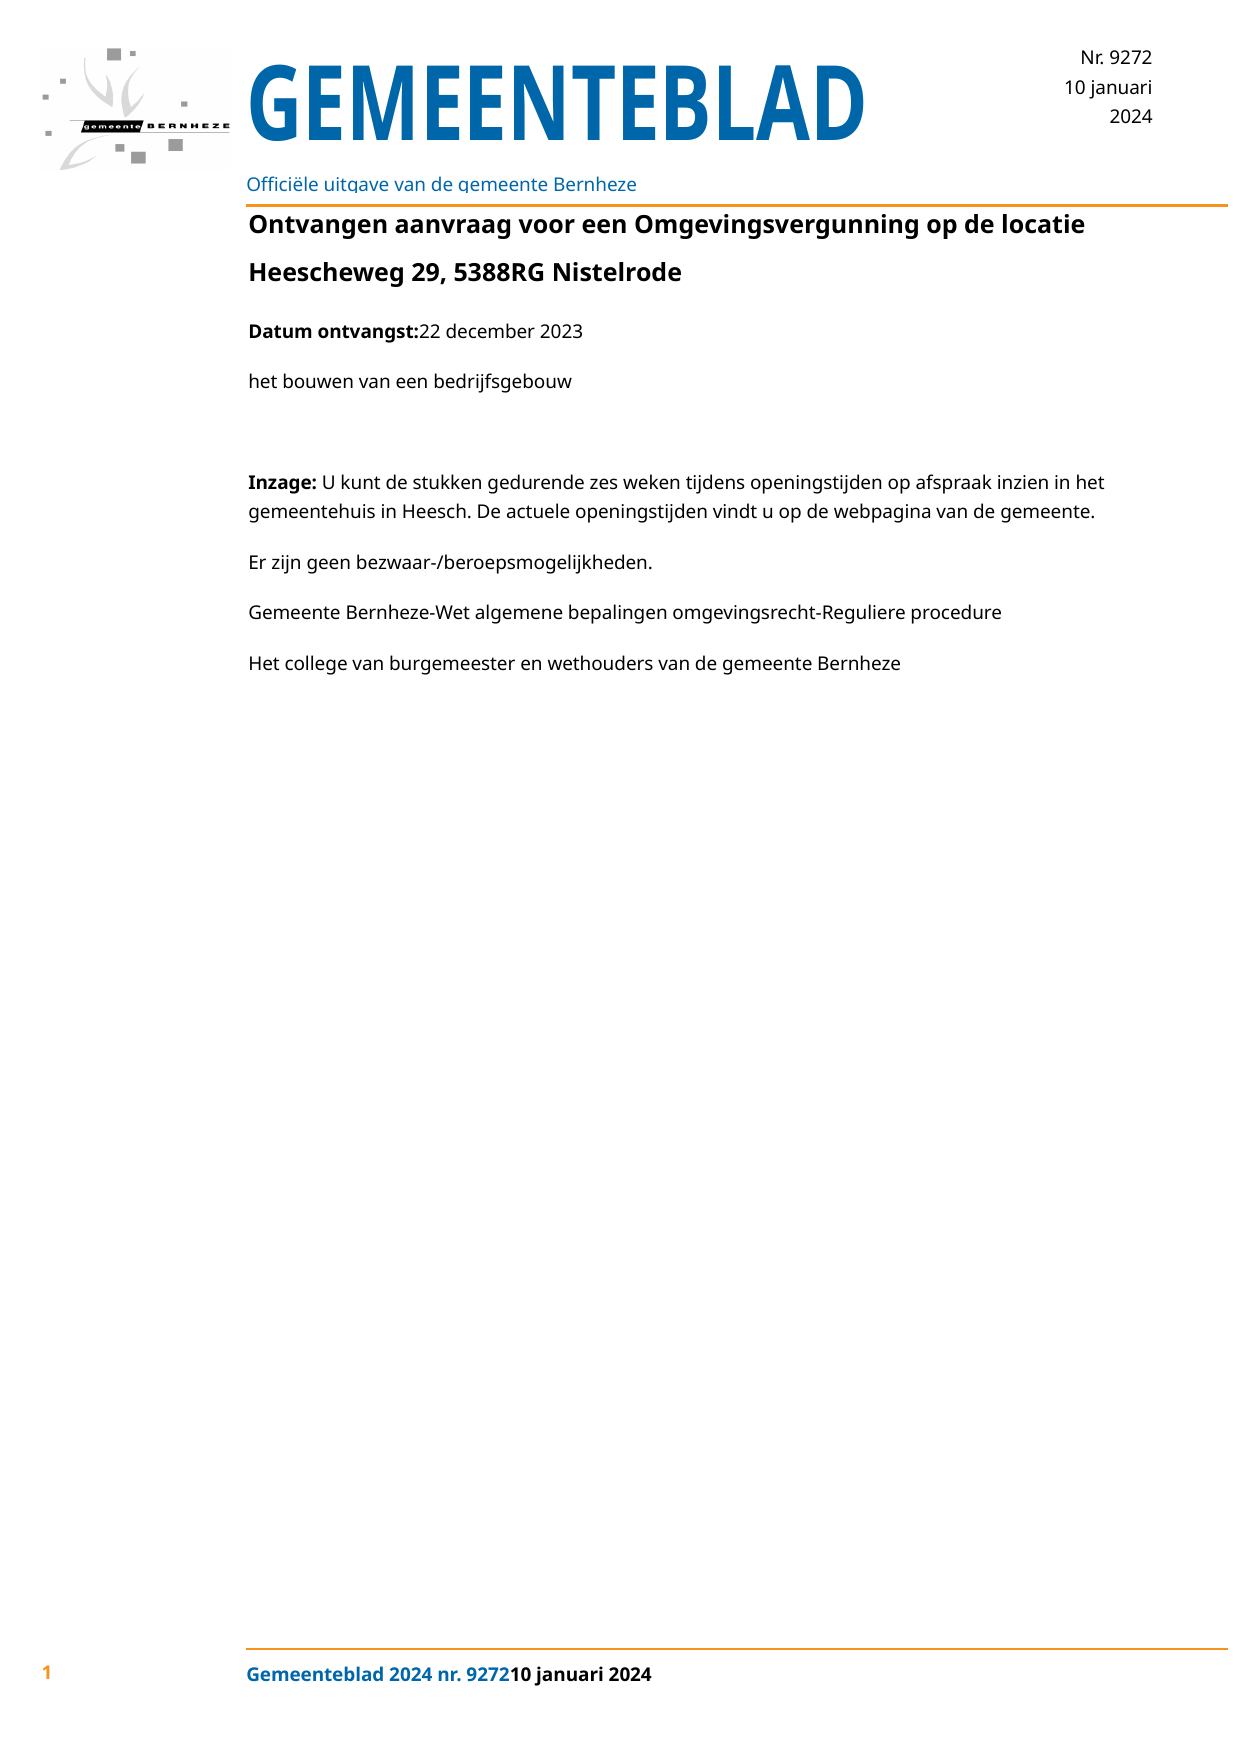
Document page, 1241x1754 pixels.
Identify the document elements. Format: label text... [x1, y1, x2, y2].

text Het college van burgemeester en wethouders van de gemeente Bernheze [248, 650, 1152, 676]
text Er zijn geen bezwaar-/beroepsmogelijkheden. [248, 549, 1152, 575]
picture [41, 47, 231, 172]
text Inzage: U kunt de stukken gedurende zes weken tijdens openingstijden op afspraak inzien in het gemeentehuis in Heesch. De actuele openingstijden vindt u op de webpagina van de gemeente. [248, 469, 1152, 524]
text Datum ontvangst:22 december 2023 [248, 318, 1152, 344]
text Gemeente Bernheze-Wet algemene bepalingen omgevingsrecht-Reguliere procedure [248, 599, 1152, 625]
text het bouwen van een bedrijfsgebouw [248, 368, 1152, 394]
text Ontvangen aanvraag voor een Omgevingsvergunning op de locatie Heescheweg 29, 5388RG Nistelrode [248, 207, 1152, 288]
